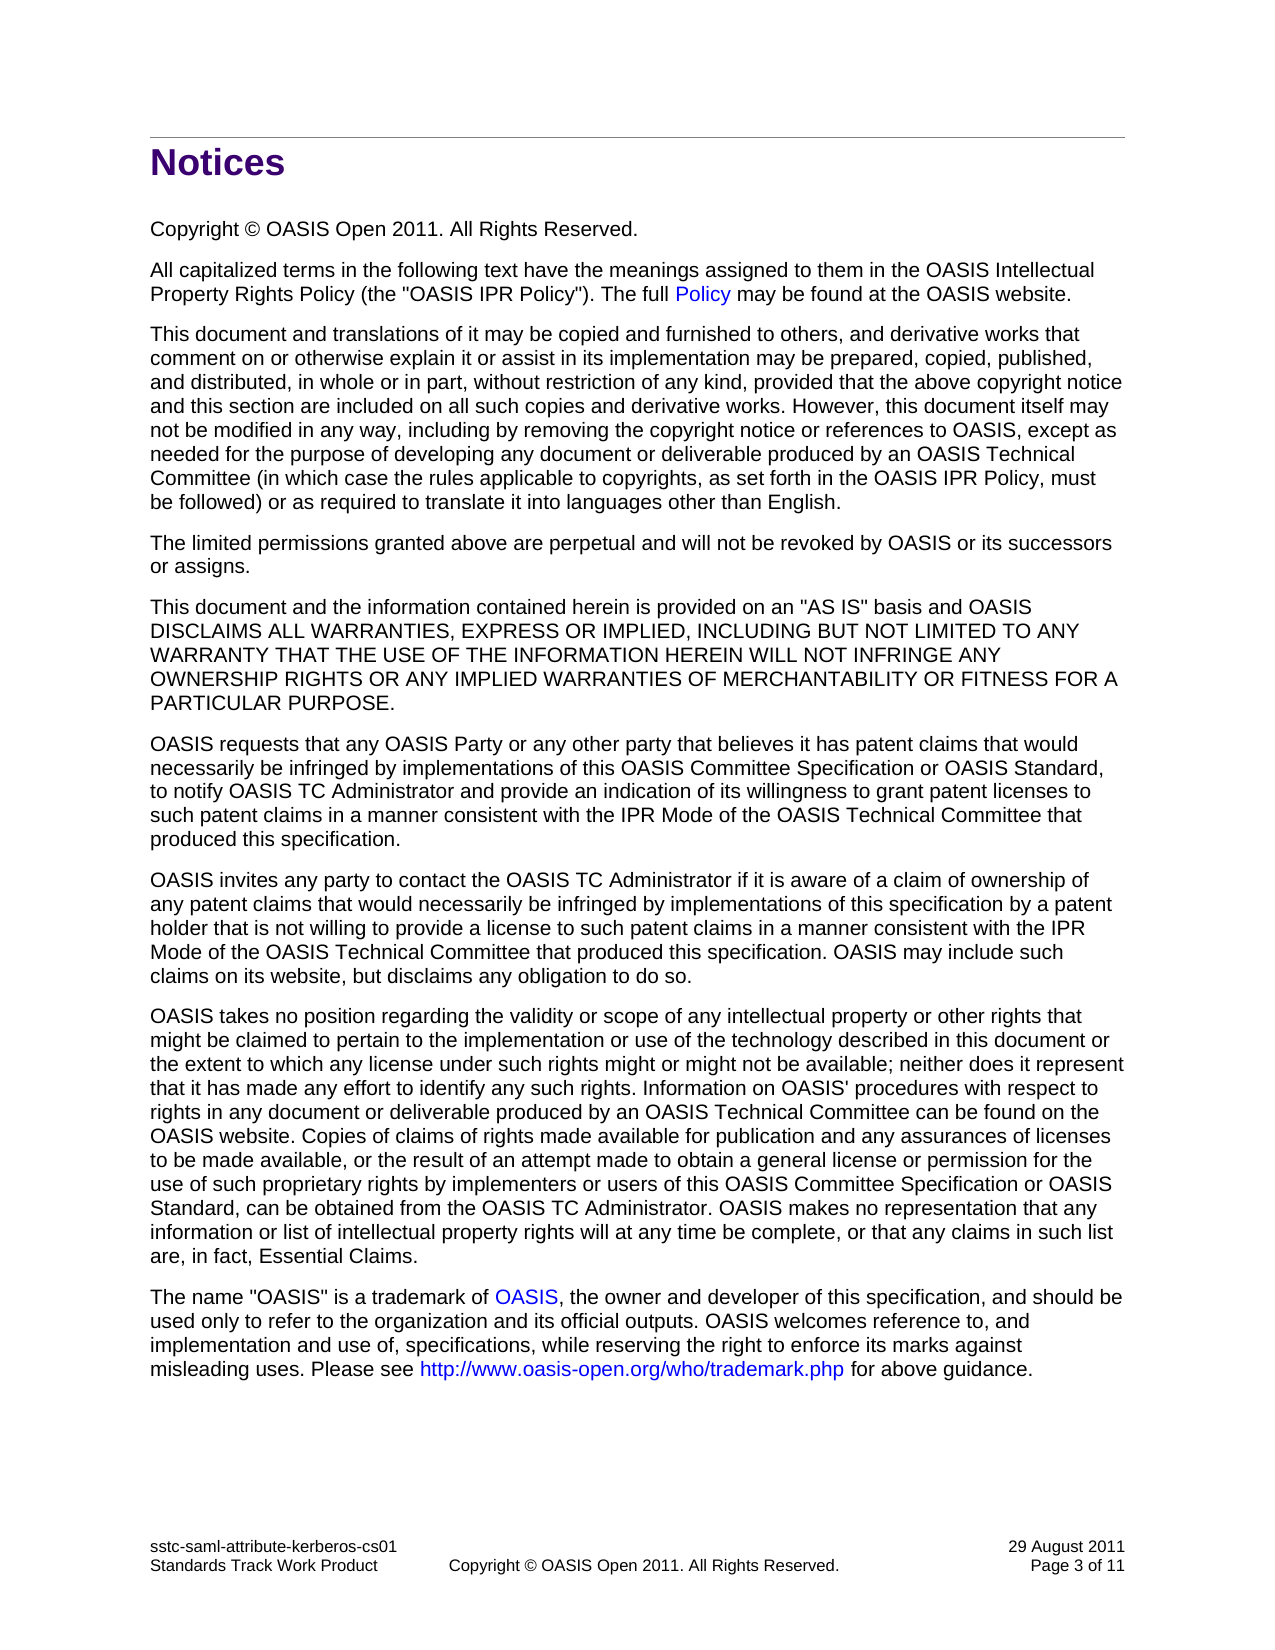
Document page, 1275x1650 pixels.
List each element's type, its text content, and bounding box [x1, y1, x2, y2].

text OASIS requests that any OASIS Party or any other party that believes it has patent claims that would necessarily be infringed by implementations of this OASIS Committee Specification or OASIS Standard, to notify OASIS TC Administrator and provide an indication of its willingness to grant patent licenses to such patent claims in a manner consistent with the IPR Mode of the OASIS Technical Committee that produced this specification. [150, 731, 1125, 851]
text All capitalized terms in the following text have the meanings assigned to them in the OASIS Intellectual Property Rights Policy (the "OASIS IPR Policy"). The full Policy may be found at the OASIS website. [150, 257, 1125, 305]
text Copyright © OASIS Open 2011. All Rights Reserved. [150, 217, 1125, 241]
text OASIS invites any party to contact the OASIS TC Administrator if it is aware of a claim of ownership of any patent claims that would necessarily be infringed by implementations of this specification by a patent holder that is not willing to provide a license to such patent claims in a manner consistent with the IPR Mode of the OASIS Technical Committee that produced this specification. OASIS may include such claims on its website, but disclaims any obligation to do so. [150, 868, 1125, 988]
text This document and translations of it may be copied and furnished to others, and derivative works that comment on or otherwise explain it or assist in its implementation may be prepared, copied, published, and distributed, in whole or in part, without restriction of any kind, provided that the above copyright notice and this section are included on all such copies and derivative works. However, this document itself may not be modified in any way, including by removing the copyright notice or references to OASIS, except as needed for the purpose of developing any document or deliverable produced by an OASIS Technical Committee (in which case the rules applicable to copyrights, as set forth in the OASIS IPR Policy, must be followed) or as required to translate it into languages other than English. [150, 322, 1125, 514]
text OASIS takes no position regarding the validity or scope of any intellectual property or other rights that might be claimed to pertain to the implementation or use of the technology described in this document or the extent to which any license under such rights might or might not be available; neither does it represent that it has made any effort to identify any such rights. Information on OASIS' procedures with respect to rights in any document or deliverable produced by an OASIS Technical Committee can be found on the OASIS website. Copies of claims of rights made available for publication and any assurances of licenses to be made available, or the result of an attempt made to obtain a general license or permission for the use of such proprietary rights by implementers or users of this OASIS Committee Specification or OASIS Standard, can be obtained from the OASIS TC Administrator. OASIS makes no representation that any information or list of intellectual property rights will at any time be complete, or that any claims in such list are, in fact, Essential Claims. [150, 1004, 1125, 1268]
text The limited permissions granted above are perpetual and will not be revoked by OASIS or its successors or assigns. [150, 530, 1125, 578]
text Notices [150, 138, 1125, 183]
text This document and the information contained herein is provided on an "AS IS" basis and OASIS DISCLAIMS ALL WARRANTIES, EXPRESS OR IMPLIED, INCLUDING BUT NOT LIMITED TO ANY WARRANTY THAT THE USE OF THE INFORMATION HEREIN WILL NOT INFRINGE ANY OWNERSHIP RIGHTS OR ANY IMPLIED WARRANTIES OF MERCHANTABILITY OR FITNESS FOR A PARTICULAR PURPOSE. [150, 595, 1125, 715]
text The name "OASIS" is a trademark of OASIS, the owner and developer of this specification, and should be used only to refer to the organization and its official outputs. OASIS welcomes reference to, and implementation and use of, specifications, while reserving the right to enforce its marks against misleading uses. Please see http://www.oasis-open.org/who/trademark.php for above guidance. [150, 1284, 1125, 1380]
